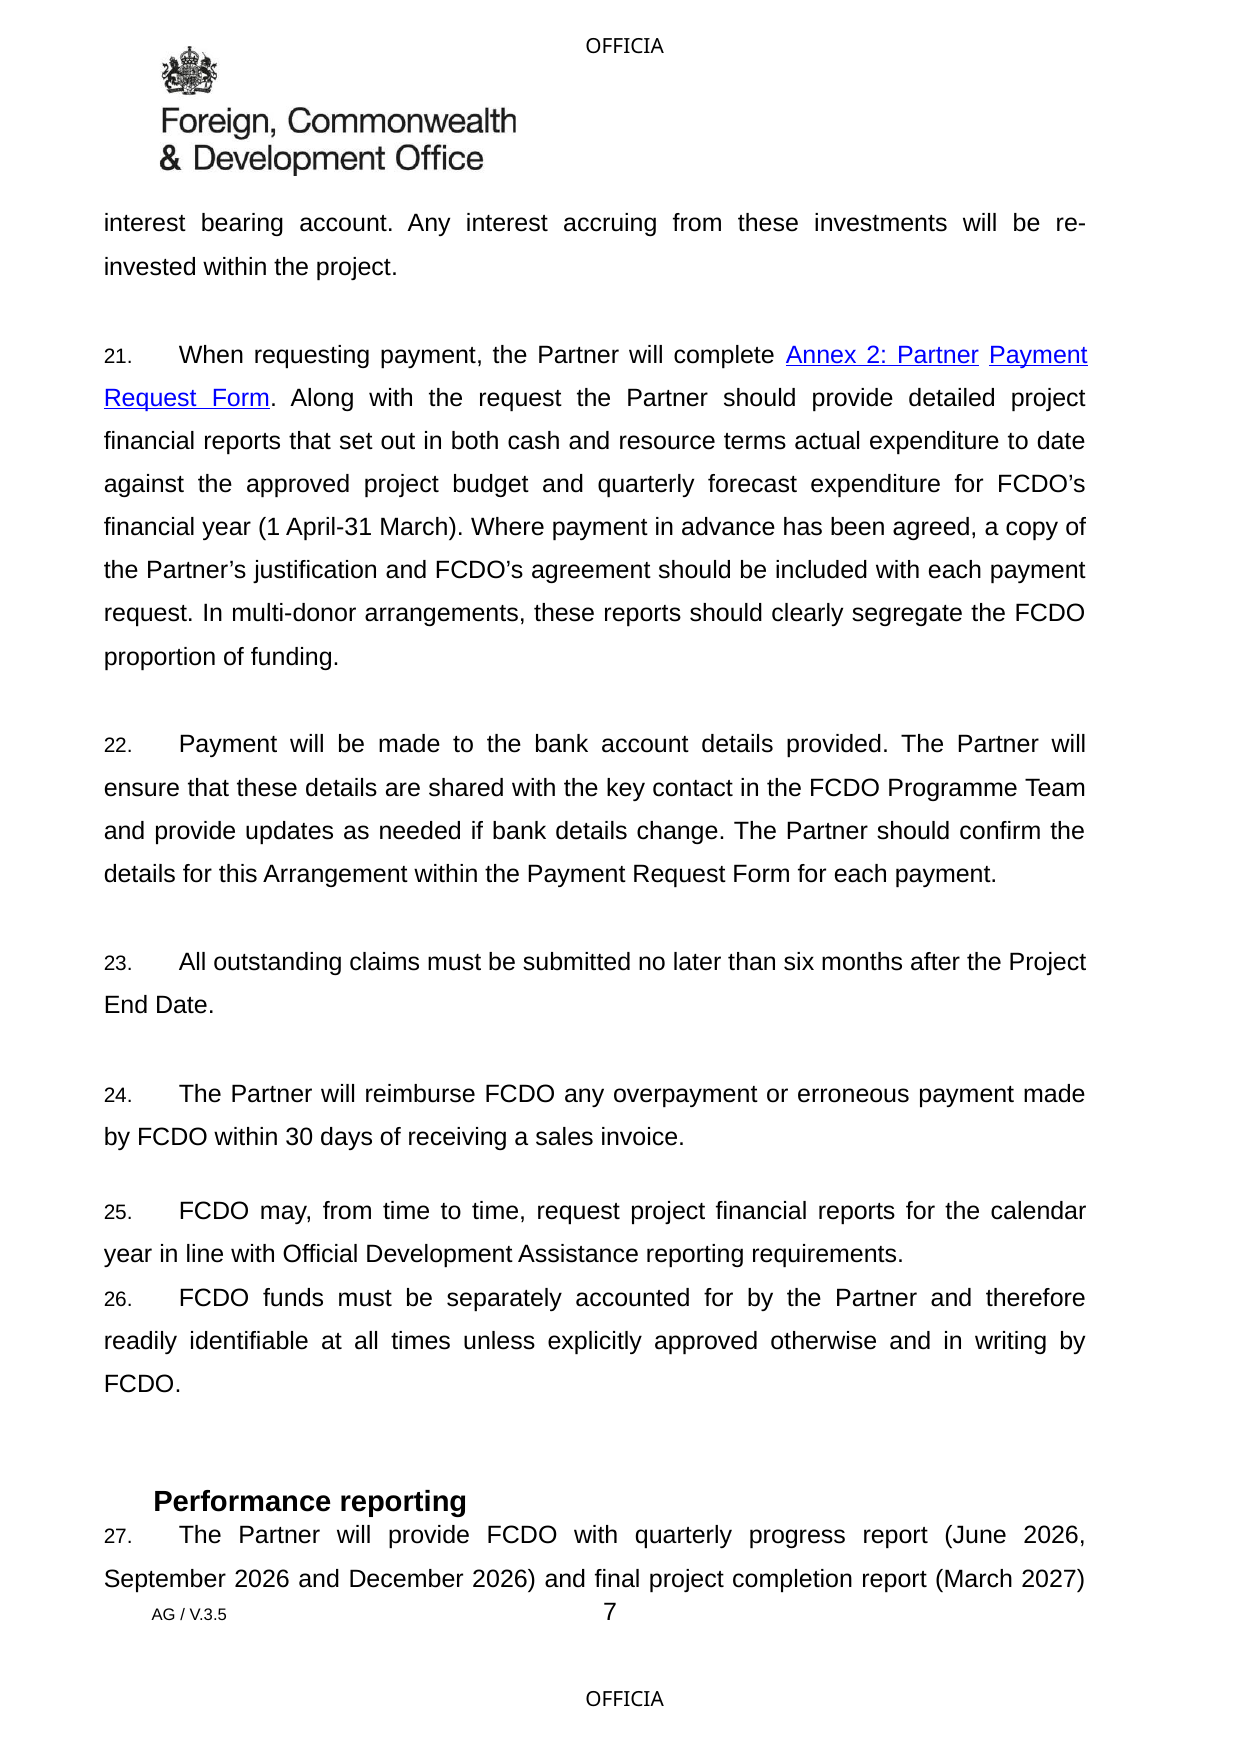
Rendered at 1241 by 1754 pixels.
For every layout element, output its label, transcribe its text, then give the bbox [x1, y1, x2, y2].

list When requesting payment, the Partner will complete Annex 2: Partner Payment Request Form. Along with the request the Partner should provide detailed project financial reports that set out in both cash and resource terms actual expenditure to date against the approved project budget and quarterly forecast expenditure for FCDO’s financial year (1 April-31 March). Where payment in advance has been agreed, a copy of the Partner’s justification and FCDO’s agreement should be included with each payment request. In multi-donor arrangements, these reports should clearly segregate the FCDO proportion of funding. [103, 339, 1088, 670]
list interest bearing account. Any interest accruing from these investments will be re-invested within the project. [103, 208, 1088, 280]
list FCDO may, from time to time, request project financial reports for the calendar year in line with Official Development Assistance reporting requirements. [103, 1196, 1088, 1268]
list The Partner will reimburse FCDO any overpayment or erroneous payment made by FCDO within 30 days of receiving a sales invoice. [103, 1079, 1088, 1151]
list FCDO funds must be separately accounted for by the Partner and therefore readily identifiable at all times unless explicitly approved otherwise and in writing by FCDO. [103, 1283, 1088, 1398]
list Payment will be made to the bank account details provided. The Partner will ensure that these details are shared with the key contact in the FCDO Programme Team and provide updates as needed if bank details change. The Partner should confirm the details for this Arrangement within the Payment Request Form for each payment. [103, 729, 1088, 888]
list All outstanding claims must be submitted no later than six months after the Project End Date. [103, 947, 1088, 1019]
list The Partner will provide FCDO with quarterly progress report (June 2026, September 2026 and December 2026) and final project completion report (March 2027) [103, 1520, 1088, 1592]
subtitle Performance reporting [153, 1484, 1089, 1517]
